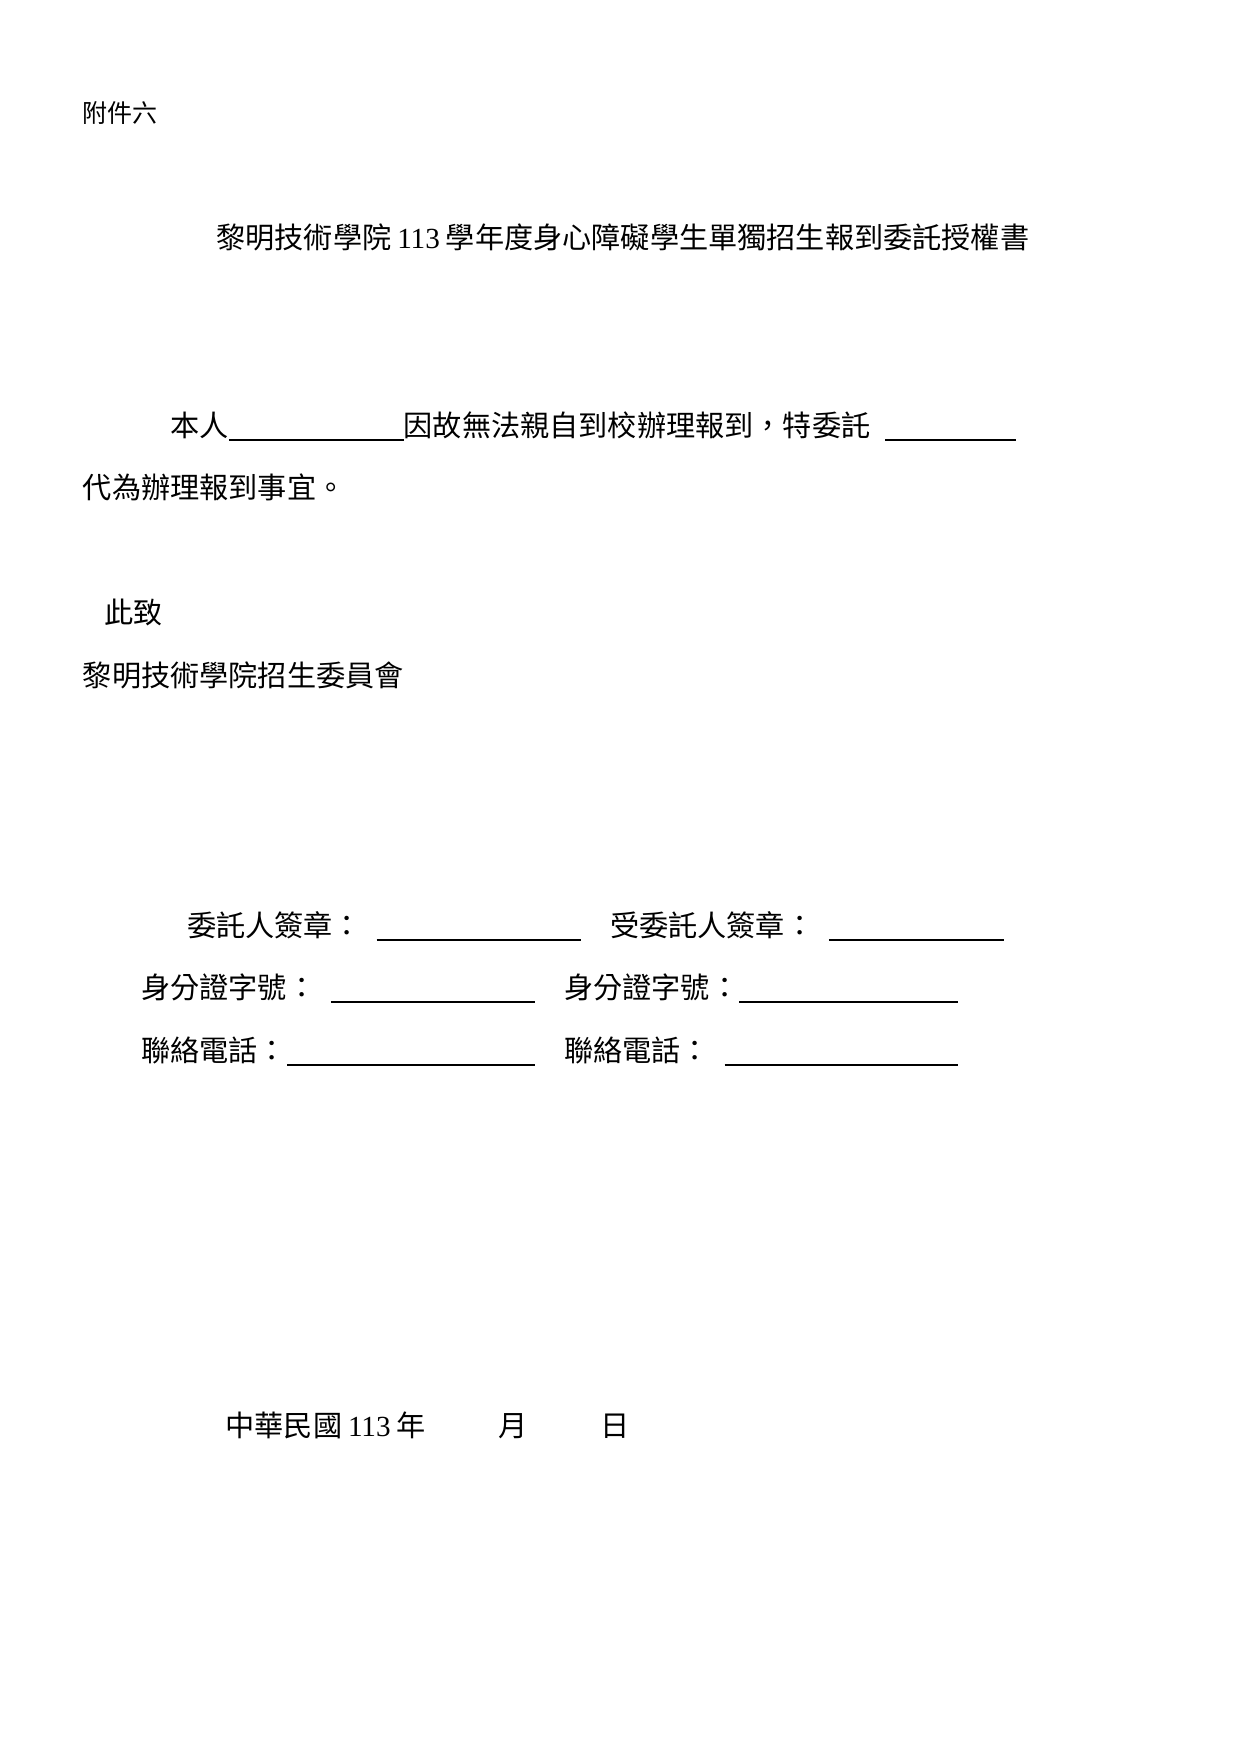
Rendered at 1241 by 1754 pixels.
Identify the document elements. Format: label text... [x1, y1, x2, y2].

text 黎明技術學院招生委員會 [83, 632, 1162, 694]
text 委託人簽章： 受委託人簽章： [83, 882, 1162, 944]
text 中華民國113年 月 日 [83, 1382, 1162, 1444]
text 附件六 [83, 69, 1162, 132]
text 代為辦理報到事宜。 [83, 444, 1162, 507]
text 本人 因故無法親自到校辦理報到，特委託 [83, 382, 1162, 444]
text 聯絡電話： 聯絡電話： [83, 1007, 1162, 1069]
text 此致 [83, 569, 1162, 632]
text 黎明技術學院113學年度身心障礙學生單獨招生報到委託授權書 [83, 194, 1162, 257]
text 身分證字號： 身分證字號： [83, 944, 1162, 1007]
